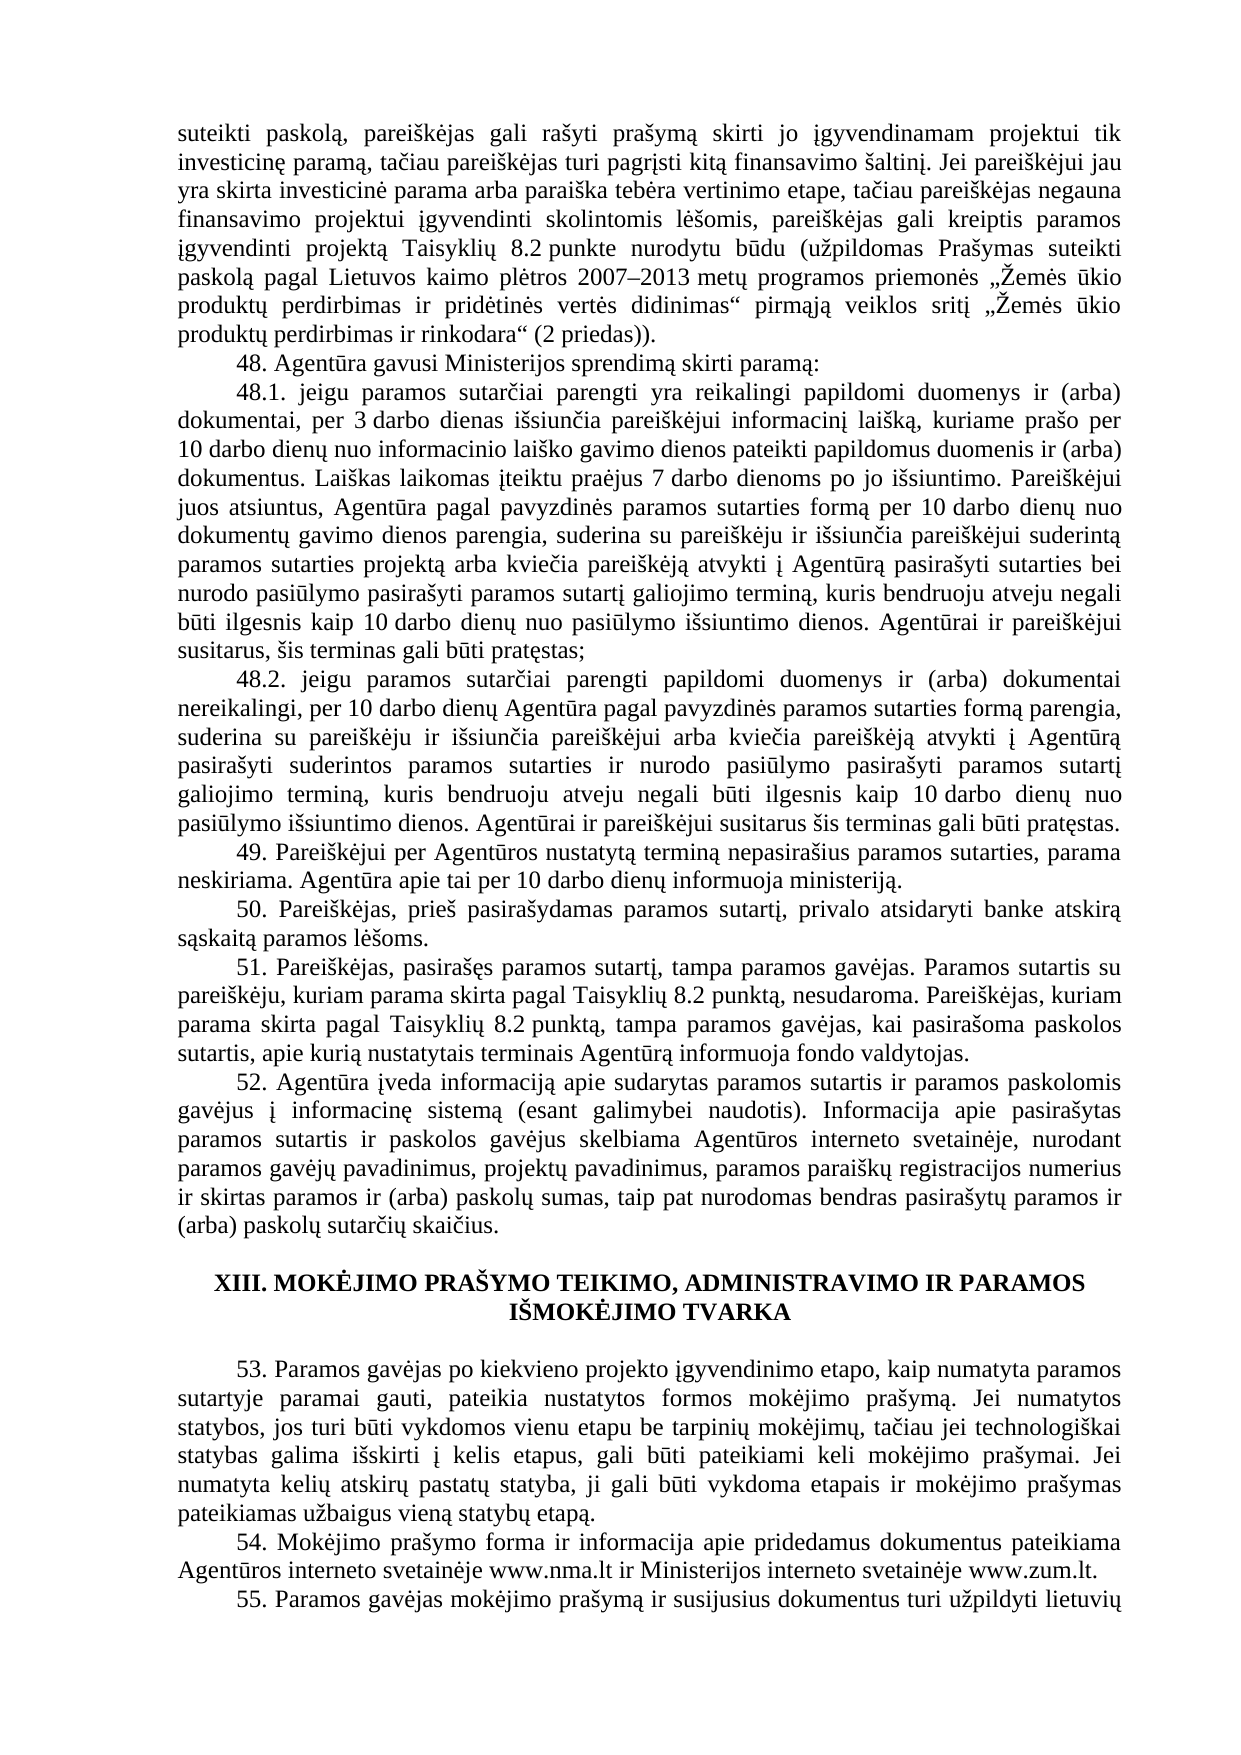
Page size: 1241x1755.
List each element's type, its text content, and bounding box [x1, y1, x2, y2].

text 50. Pareiškėjas, prieš pasirašydamas paramos sutartį, privalo atsidaryti banke atskirą sąskaitą paramos lėšoms. [177, 894, 1122, 952]
text 48. Agentūra gavusi Ministerijos sprendimą skirti paramą: [177, 348, 1122, 377]
text 49. Pareiškėjui per Agentūros nustatytą terminą nepasirašius paramos sutarties, parama neskiriama. Agentūra apie tai per 10 darbo dienų informuoja ministeriją. [177, 837, 1122, 894]
text 52. Agentūra įveda informaciją apie sudarytas paramos sutartis ir paramos paskolomis gavėjus į informacinę sistemą (esant galimybei naudotis). Informacija apie pasirašytas paramos sutartis ir paskolos gavėjus skelbiama Agentūros interneto svetainėje, nurodant paramos gavėjų pavadinimus, projektų pavadinimus, paramos paraiškų registracijos numerius ir skirtas paramos ir (arba) paskolų sumas, taip pat nurodomas bendras pasirašytų paramos ir (arba) paskolų sutarčių skaičius. [177, 1067, 1122, 1239]
text 53. Paramos gavėjas po kiekvieno projekto įgyvendinimo etapo, kaip numatyta paramos sutartyje paramai gauti, pateikia nustatytos formos mokėjimo prašymą. Jei numatytos statybos, jos turi būti vykdomos vienu etapu be tarpinių mokėjimų, tačiau jei technologiškai statybas galima išskirti į kelis etapus, gali būti pateikiami keli mokėjimo prašymai. Jei numatyta kelių atskirų pastatų statyba, ji gali būti vykdoma etapais ir mokėjimo prašymas pateikiamas užbaigus vieną statybų etapą. [177, 1354, 1122, 1527]
text XIII. MOKĖJIMO PRAŠYMO TEIKIMO, ADMINISTRAVIMO IR PARAMOS IŠMOKĖJIMO TVARKA [177, 1268, 1122, 1326]
text 48.2. jeigu paramos sutarčiai parengti papildomi duomenys ir (arba) dokumentai nereikalingi, per 10 darbo dienų Agentūra pagal pavyzdinės paramos sutarties formą parengia, suderina su pareiškėju ir išsiunčia pareiškėjui arba kviečia pareiškėją atvykti į Agentūrą pasirašyti suderintos paramos sutarties ir nurodo pasiūlymo pasirašyti paramos sutartį galiojimo terminą, kuris bendruoju atveju negali būti ilgesnis kaip 10 darbo dienų nuo pasiūlymo išsiuntimo dienos. Agentūrai ir pareiškėjui susitarus šis terminas gali būti pratęstas. [177, 664, 1122, 837]
text 48.1. jeigu paramos sutarčiai parengti yra reikalingi papildomi duomenys ir (arba) dokumentai, per 3 darbo dienas išsiunčia pareiškėjui informacinį laišką, kuriame prašo per 10 darbo dienų nuo informacinio laiško gavimo dienos pateikti papildomus duomenis ir (arba) dokumentus. Laiškas laikomas įteiktu praėjus 7 darbo dienoms po jo išsiuntimo. Pareiškėjui juos atsiuntus, Agentūra pagal pavyzdinės paramos sutarties formą per 10 darbo dienų nuo dokumentų gavimo dienos parengia, suderina su pareiškėju ir išsiunčia pareiškėjui suderintą paramos sutarties projektą arba kviečia pareiškėją atvykti į Agentūrą pasirašyti sutarties bei nurodo pasiūlymo pasirašyti paramos sutartį galiojimo terminą, kuris bendruoju atveju negali būti ilgesnis kaip 10 darbo dienų nuo pasiūlymo išsiuntimo dienos. Agentūrai ir pareiškėjui susitarus, šis terminas gali būti pratęstas; [177, 377, 1122, 664]
text 51. Pareiškėjas, pasirašęs paramos sutartį, tampa paramos gavėjas. Paramos sutartis su pareiškėju, kuriam parama skirta pagal Taisyklių 8.2 punktą, nesudaroma. Pareiškėjas, kuriam parama skirta pagal Taisyklių 8.2 punktą, tampa paramos gavėjas, kai pasirašoma paskolos sutartis, apie kurią nustatytais terminais Agentūrą informuoja fondo valdytojas. [177, 952, 1122, 1067]
text suteikti paskolą, pareiškėjas gali rašyti prašymą skirti jo įgyvendinamam projektui tik investicinę paramą, tačiau pareiškėjas turi pagrįsti kitą finansavimo šaltinį. Jei pareiškėjui jau yra skirta investicinė parama arba paraiška tebėra vertinimo etape, tačiau pareiškėjas negauna finansavimo projektui įgyvendinti skolintomis lėšomis, pareiškėjas gali kreiptis paramos įgyvendinti projektą Taisyklių 8.2 punkte nurodytu būdu (užpildomas Prašymas suteikti paskolą pagal Lietuvos kaimo plėtros 2007–2013 metų programos priemonės „Žemės ūkio produktų perdirbimas ir pridėtinės vertės didinimas“ pirmąją veiklos sritį „Žemės ūkio produktų perdirbimas ir rinkodara“ (2 priedas)). [177, 118, 1122, 348]
text 55. Paramos gavėjas mokėjimo prašymą ir susijusius dokumentus turi užpildyti lietuvių [177, 1584, 1122, 1613]
text 54. Mokėjimo prašymo forma ir informacija apie pridedamus dokumentus pateikiama Agentūros interneto svetainėje www.nma.lt ir Ministerijos interneto svetainėje www.zum.lt. [177, 1527, 1122, 1584]
